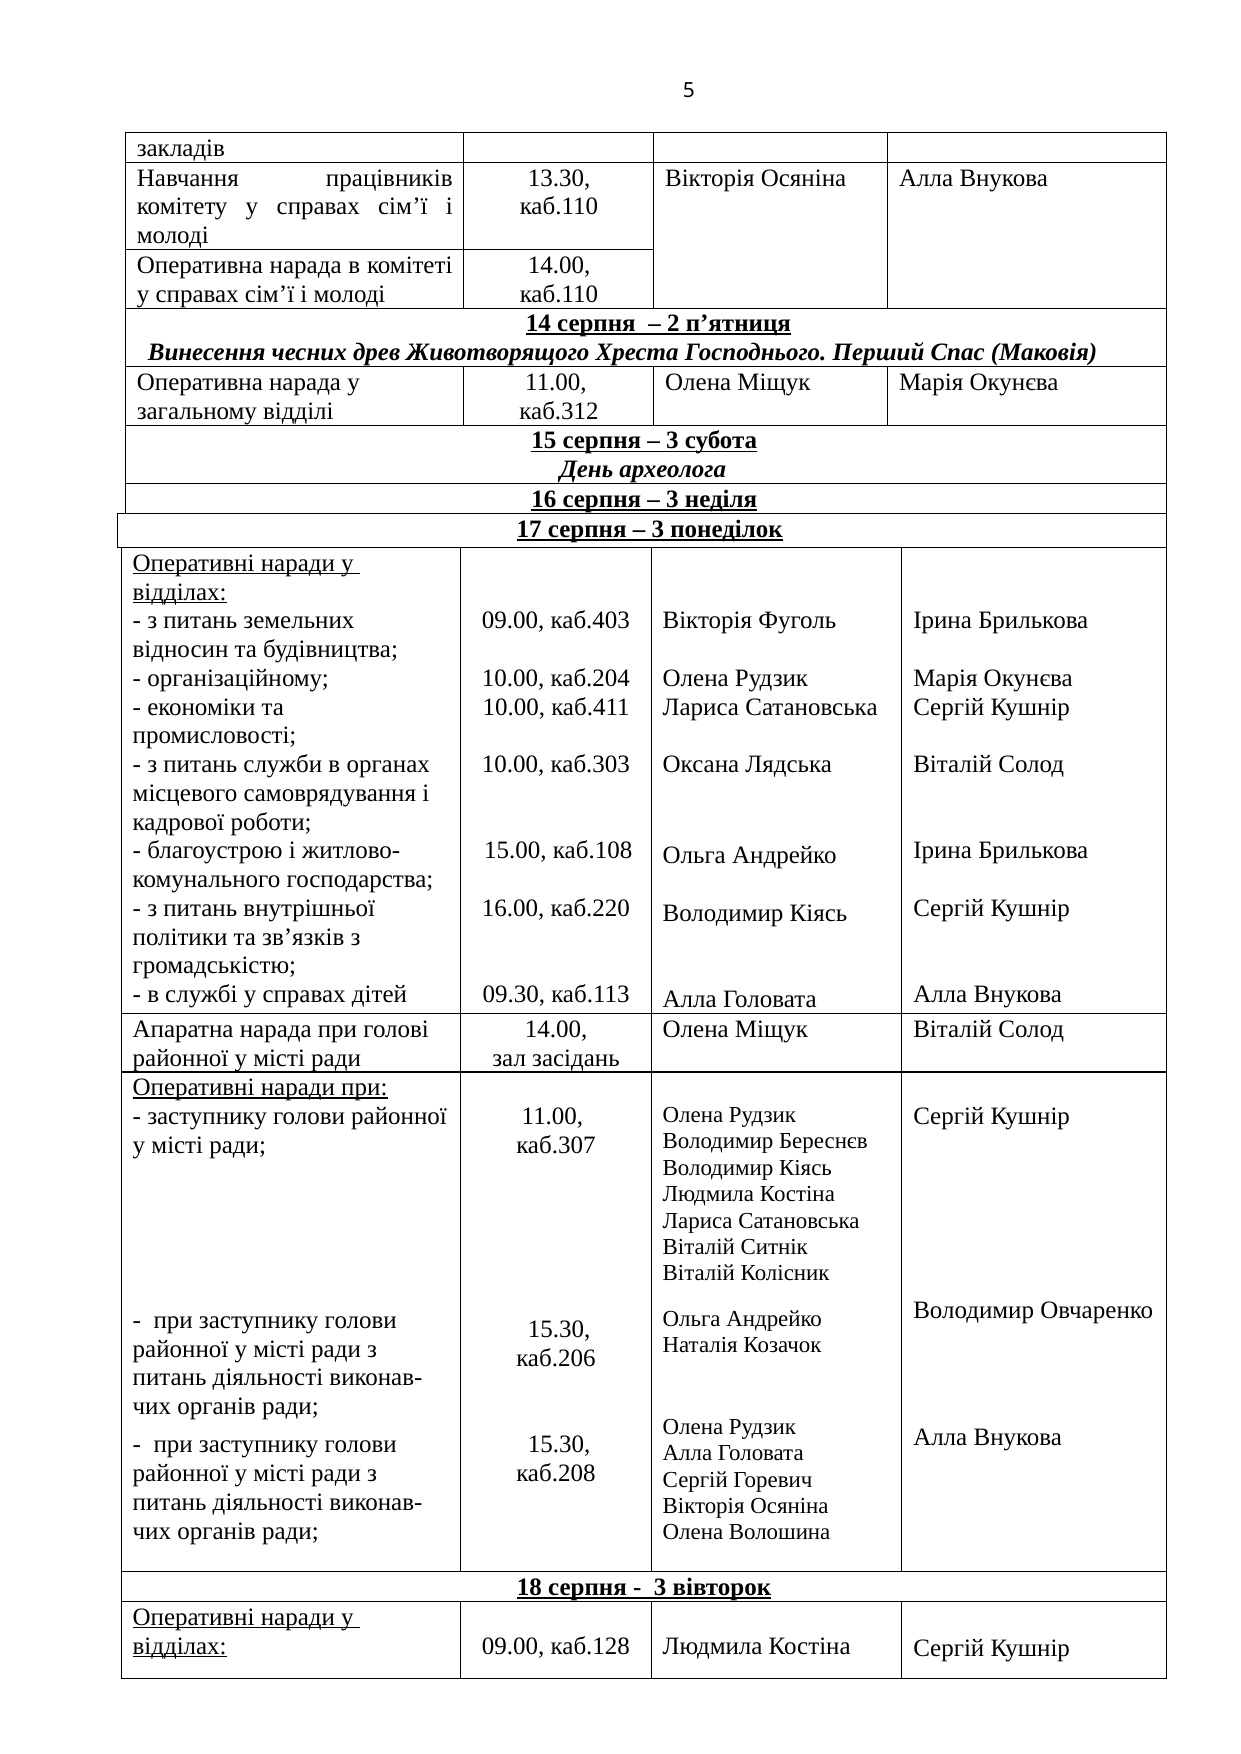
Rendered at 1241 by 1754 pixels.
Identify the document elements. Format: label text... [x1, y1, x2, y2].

table_cell [117, 483, 125, 513]
table_cell [117, 132, 125, 162]
table_cell 09.00, каб.128 [461, 1602, 651, 1678]
table_cell Апаратна нарада при голові районної у місті ради [122, 1014, 460, 1071]
table_cell [117, 1571, 121, 1601]
table_cell Віталій Солод [902, 1014, 1166, 1071]
table_cell [117, 548, 121, 1013]
table_cell 14 серпня – 2 п’ятниця Винесення чесних древ Животворящого Хреста Господнього. Перший Спас (Маковія) [126, 309, 1166, 366]
table_cell [117, 1071, 121, 1571]
table_cell 11.00, каб.307 15.30, каб.206 15.30, каб.208 [461, 1073, 651, 1571]
table_cell 11.00, каб.312 [464, 367, 653, 424]
table_cell Сергій Кушнір [902, 1602, 1166, 1678]
table_cell Олена Міщук [652, 1014, 901, 1071]
table_cell Оперативні наради у відділах: [122, 1602, 460, 1678]
table_cell Оперативні наради при: - заступнику голови районної у місті ради; - при заступнику голови районної у місті ради з питань діяльності виконав-чих органів ради; - при заступнику голови районної у місті ради з питань діяльності виконав-чих органів ради; [122, 1073, 460, 1571]
table_cell Оперативна нарада в комітеті у справах сім’ї і молоді [126, 250, 463, 307]
table_cell [117, 1601, 121, 1678]
table_cell [117, 366, 125, 424]
table_cell Вікторія Фуголь Олена Рудзик Лариса Сатановська Оксана Лядська Ольга Андрейко Володимир Кіясь Алла Головата [652, 548, 901, 1013]
table_cell [464, 133, 653, 162]
table_cell 09.00, каб.403 10.00, каб.204 10.00, каб.411 10.00, каб.303 15.00, каб.108 16.00, каб.220 09.30, каб.113 [461, 548, 651, 1013]
table_cell 15 серпня – 3 субота День археолога [126, 426, 1166, 483]
table_cell [888, 133, 1166, 162]
table_cell Ірина Брилькова Марія Окунєва Сергій Кушнір Віталій Солод Ірина Брилькова Сергій Кушнір Алла Внукова [902, 548, 1166, 1013]
table_cell Оперативна нарада у загальному відділі [126, 367, 463, 424]
table_cell Олена Рудзик Володимир Береснєв Володимир Кіясь Людмила Костіна Лариса Сатановська Віталій Ситнік Віталій Колісник Ольга Андрейко Наталія Козачок Олена Рудзик Алла Головата Сергій Горевич Вікторія Осяніна Олена Волошина [652, 1073, 901, 1571]
table_cell [117, 308, 125, 366]
table_cell 13.30, каб.110 [464, 163, 653, 249]
table_cell Оперативні наради у відділах: - з питань земельних відносин та будівництва; - організаційному; - економіки та промисловості; - з питань служби в органах місцевого самоврядування і кадрової роботи; - благоустрою і житлово- комунального господарства; - з питань внутрішньої політики та зв’язків з громадськістю; - в службі у справах дітей [122, 548, 460, 1013]
table_cell [117, 162, 125, 249]
table_cell [117, 1013, 121, 1071]
table_cell Олена Міщук [654, 367, 887, 424]
table_cell 14.00, каб.110 [464, 250, 653, 307]
table_cell 14.00, зал засідань [461, 1014, 651, 1071]
table_cell [117, 425, 125, 483]
table_cell Навчання працівників комітету у справах сім’ї і молоді [126, 163, 463, 249]
table_cell Вікторія Осяніна [654, 163, 887, 307]
table_cell 18 серпня - 3 вівторок [122, 1572, 1166, 1601]
table_cell [117, 249, 125, 307]
table_cell Марія Окунєва [888, 367, 1166, 424]
table_cell 17 серпня – 3 понеділок [118, 514, 1166, 547]
table_cell Алла Внукова [888, 163, 1166, 307]
table_cell [654, 133, 887, 162]
table_cell 16 серпня – 3 неділя [126, 484, 1166, 513]
table_cell закладів [126, 133, 463, 162]
table_cell Людмила Костіна [652, 1602, 901, 1678]
table_cell Сергій Кушнір Володимир Овчаренко Алла Внукова [902, 1073, 1166, 1571]
